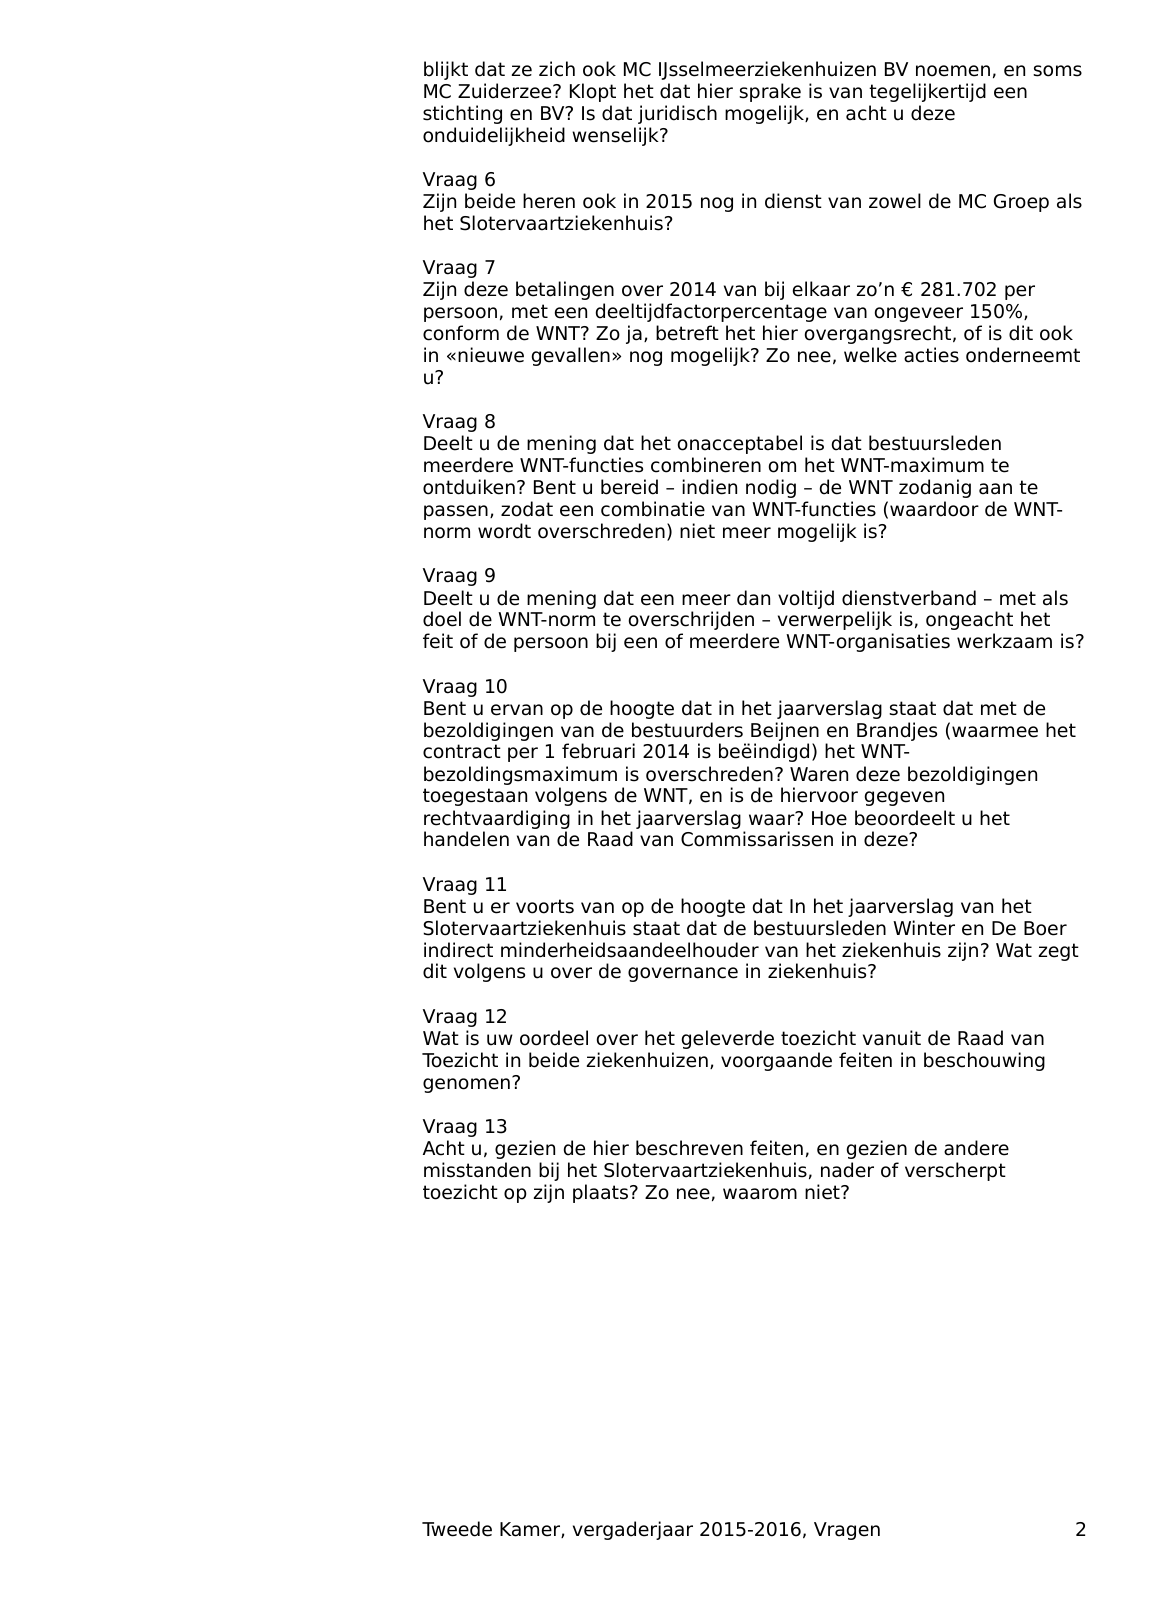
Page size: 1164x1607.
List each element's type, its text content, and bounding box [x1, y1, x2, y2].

text Vraag 10 [422, 676, 1087, 697]
text blijkt dat ze zich ook MC IJsselmeerziekenhuizen BV noemen, en soms MC Zuiderzee? Klopt het dat hier sprake is van tegelijkertijd een stichting en BV? Is dat juridisch mogelijk, en acht u deze onduidelijkheid wenselijk? [422, 59, 1087, 147]
text Zijn beide heren ook in 2015 nog in dienst van zowel de MC Groep als het Slotervaartziekenhuis? [422, 191, 1087, 235]
text Bent u ervan op de hoogte dat in het jaarverslag staat dat met de bezoldigingen van de bestuurders Beijnen en Brandjes (waarmee het contract per 1 februari 2014 is beëindigd) het WNT-bezoldingsmaximum is overschreden? Waren deze bezoldigingen toegestaan volgens de WNT, en is de hiervoor gegeven rechtvaardiging in het jaarverslag waar? Hoe beoordeelt u het handelen van de Raad van Commissarissen in deze? [422, 697, 1087, 851]
text Acht u, gezien de hier beschreven feiten, en gezien de andere misstanden bij het Slotervaartziekenhuis, nader of verscherpt toezicht op zijn plaats? Zo nee, waarom niet? [422, 1138, 1087, 1204]
text Zijn deze betalingen over 2014 van bij elkaar zo’n € 281.702 per persoon, met een deeltijdfactorpercentage van ongeveer 150%, conform de WNT? Zo ja, betreft het hier overgangsrecht, of is dit ook in «nieuwe gevallen» nog mogelijk? Zo nee, welke acties onderneemt u? [422, 279, 1087, 389]
text Vraag 8 [422, 411, 1087, 433]
text Vraag 9 [422, 565, 1087, 587]
text Wat is uw oordeel over het geleverde toezicht vanuit de Raad van Toezicht in beide ziekenhuizen, voorgaande feiten in beschouwing genomen? [422, 1028, 1087, 1093]
text Bent u er voorts van op de hoogte dat In het jaarverslag van het Slotervaartziekenhuis staat dat de bestuursleden Winter en De Boer indirect minderheidsaandeelhouder van het ziekenhuis zijn? Wat zegt dit volgens u over de governance in ziekenhuis? [422, 896, 1087, 983]
text Vraag 11 [422, 873, 1087, 896]
text Vraag 6 [422, 169, 1087, 191]
text Vraag 13 [422, 1116, 1087, 1138]
text Vraag 12 [422, 1006, 1087, 1028]
text Vraag 7 [422, 257, 1087, 279]
text Deelt u de mening dat het onacceptabel is dat bestuursleden meerdere WNT-functies combineren om het WNT-maximum te ontduiken? Bent u bereid – indien nodig – de WNT zodanig aan te passen, zodat een combinatie van WNT-functies (waardoor de WNT-norm wordt overschreden) niet meer mogelijk is? [422, 433, 1087, 543]
text Deelt u de mening dat een meer dan voltijd dienstverband – met als doel de WNT-norm te overschrijden – verwerpelijk is, ongeacht het feit of de persoon bij een of meerdere WNT-organisaties werkzaam is? [422, 587, 1087, 653]
